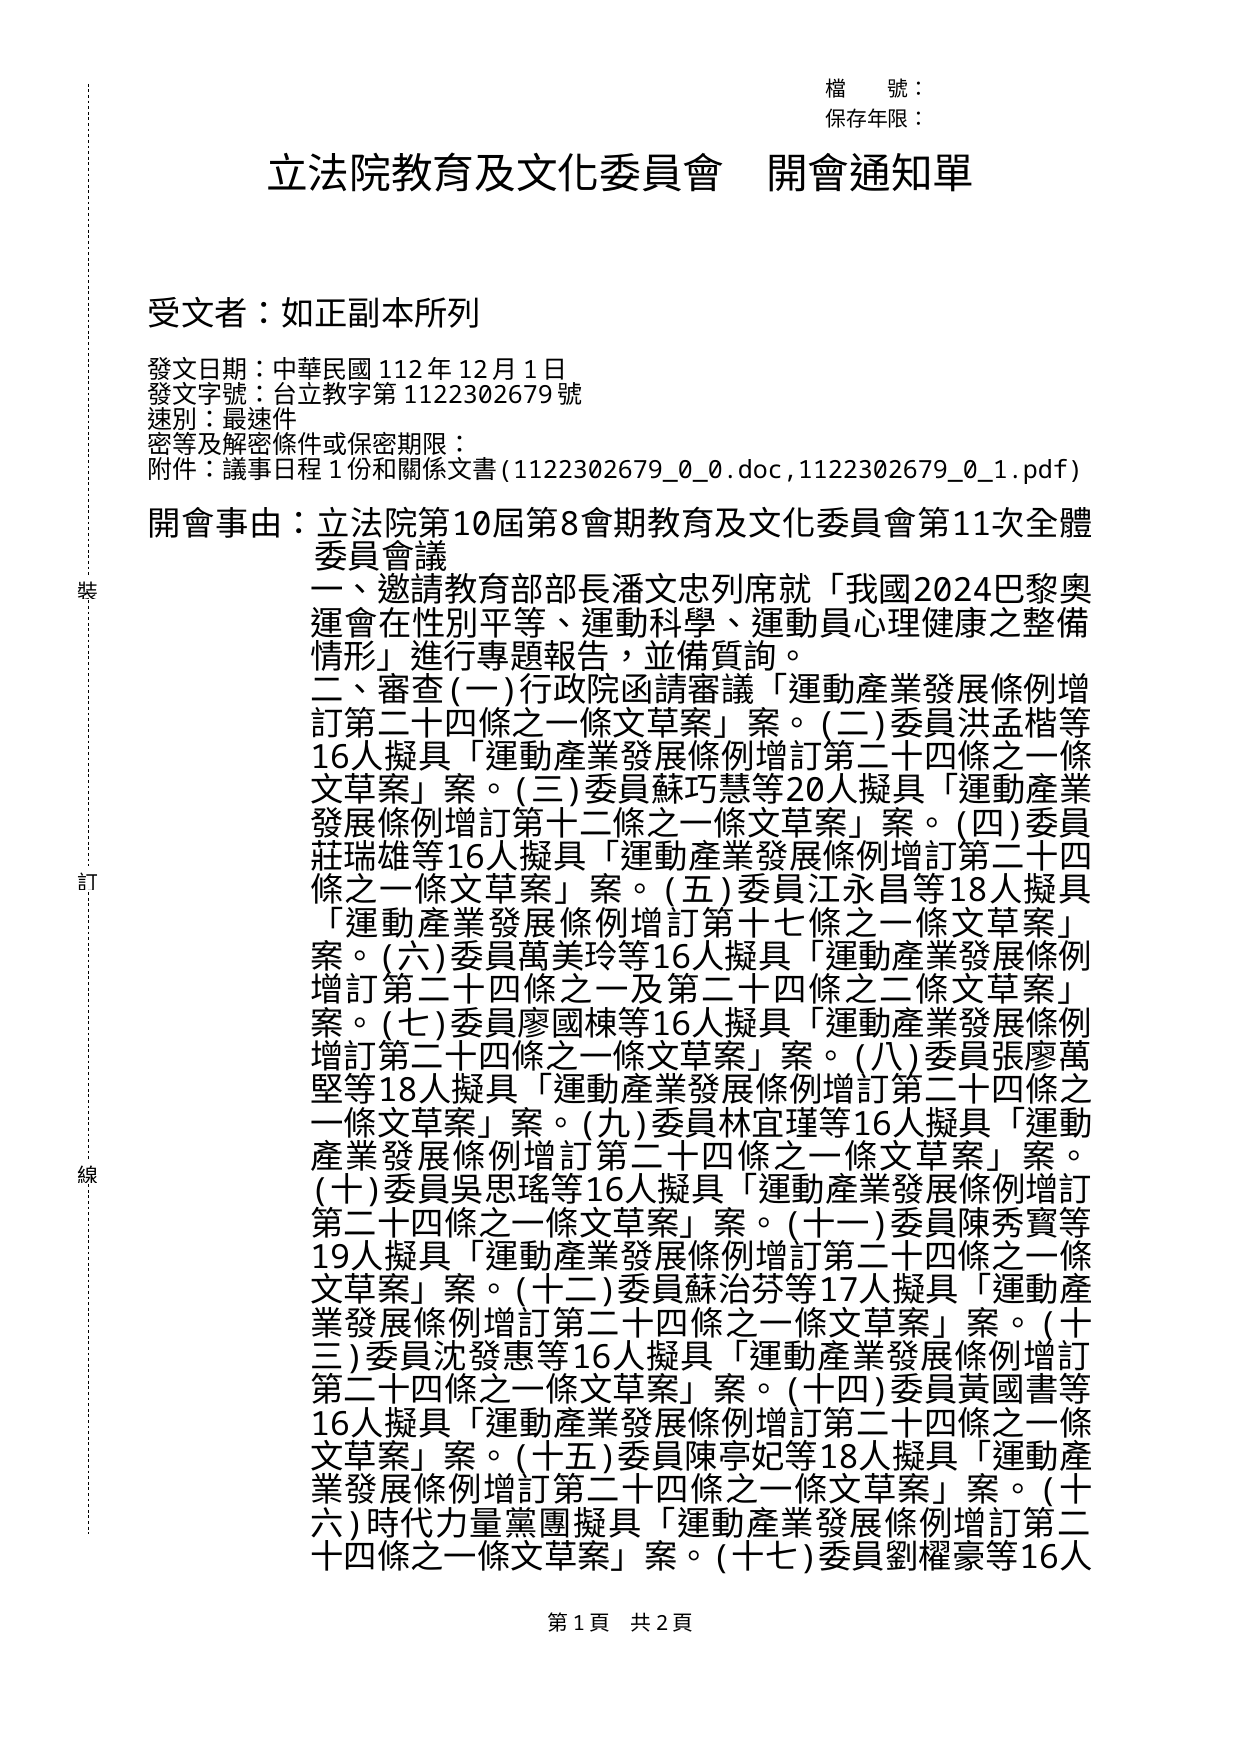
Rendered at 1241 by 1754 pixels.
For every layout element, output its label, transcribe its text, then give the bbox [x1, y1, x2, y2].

text 受文者：如正副本所列 [148, 296, 1092, 333]
text 保存年限： [825, 102, 1070, 132]
text 開會事由：立法院第10屆第8會期教育及文化委員會第11次全體委員會議 [148, 508, 1092, 575]
title 立法院教育及文化委員會 開會通知單 [148, 158, 1092, 233]
text 一、邀請教育部部長潘文忠列席就「我國2024巴黎奧運會在性別平等、運動科學、運動員心理健康之整備情形」進行專題報告，並備質詢。 [310, 575, 1092, 675]
text 發文日期：中華民國112年12月1日 [148, 358, 1092, 383]
text 速別：最速件 [148, 408, 1092, 433]
text 密等及解密條件或保密期限： [148, 433, 1092, 458]
text 發文字號：台立教字第1122302679號 [148, 383, 1092, 408]
text 檔 號： [825, 72, 1070, 102]
title [810, 64, 1085, 151]
text 附件：議事日程1份和關係文書(1122302679_0_0.doc,1122302679_0_1.pdf) [148, 458, 1092, 483]
text 二、審查(一)行政院函請審議「運動產業發展條例增訂第二十四條之一條文草案」案。(二)委員洪孟楷等16人擬具「運動產業發展條例增訂第二十四條之一條文草案」案。(三)委員蘇巧慧等20人擬具「運動產業發展條例增訂第十二條之一條文草案」案。(四)委員莊瑞雄等16人擬具「運動產業發展條例增訂第二十四條之一條文草案」案。(五)委員江永昌等18人擬具「運動產業發展條例增訂第十七條之一條文草案」案。(六)委員萬美玲等16人擬具「運動產業發展條例增訂第二十四條之一及第二十四條之二條文草案」案。(七)委員廖國棟等16人擬具「運動產業發展條例增訂第二十四條之一條文草案」案。(八)委員張廖萬堅等18人擬具「運動產業發展條例增訂第二十四條之一條文草案」案。(九)委員林宜瑾等16人擬具「運動產業發展條例增訂第二十四條之一條文草案」案。(十)委員吳思瑤等16人擬具「運動產業發展條例增訂第二十四條之一條文草案」案。(十一)委員陳秀寳等19人擬具「運動產業發展條例增訂第二十四條之一條文草案」案。(十二)委員蘇治芬等17人擬具「運動產業發展條例增訂第二十四條之一條文草案」案。(十三)委員沈發惠等16人擬具「運動產業發展條例增訂第二十四條之一條文草案」案。(十四)委員黃國書等16人擬具「運動產業發展條例增訂第二十四條之一條文草案」案。(十五)委員陳亭妃等18人擬具「運動產業發展條例增訂第二十四條之一條文草案」案。(十六)時代力量黨團擬具「運動產業發展條例增訂第二十四條之一條文草案」案。(十七)委員劉櫂豪等16人 [310, 675, 1092, 1575]
